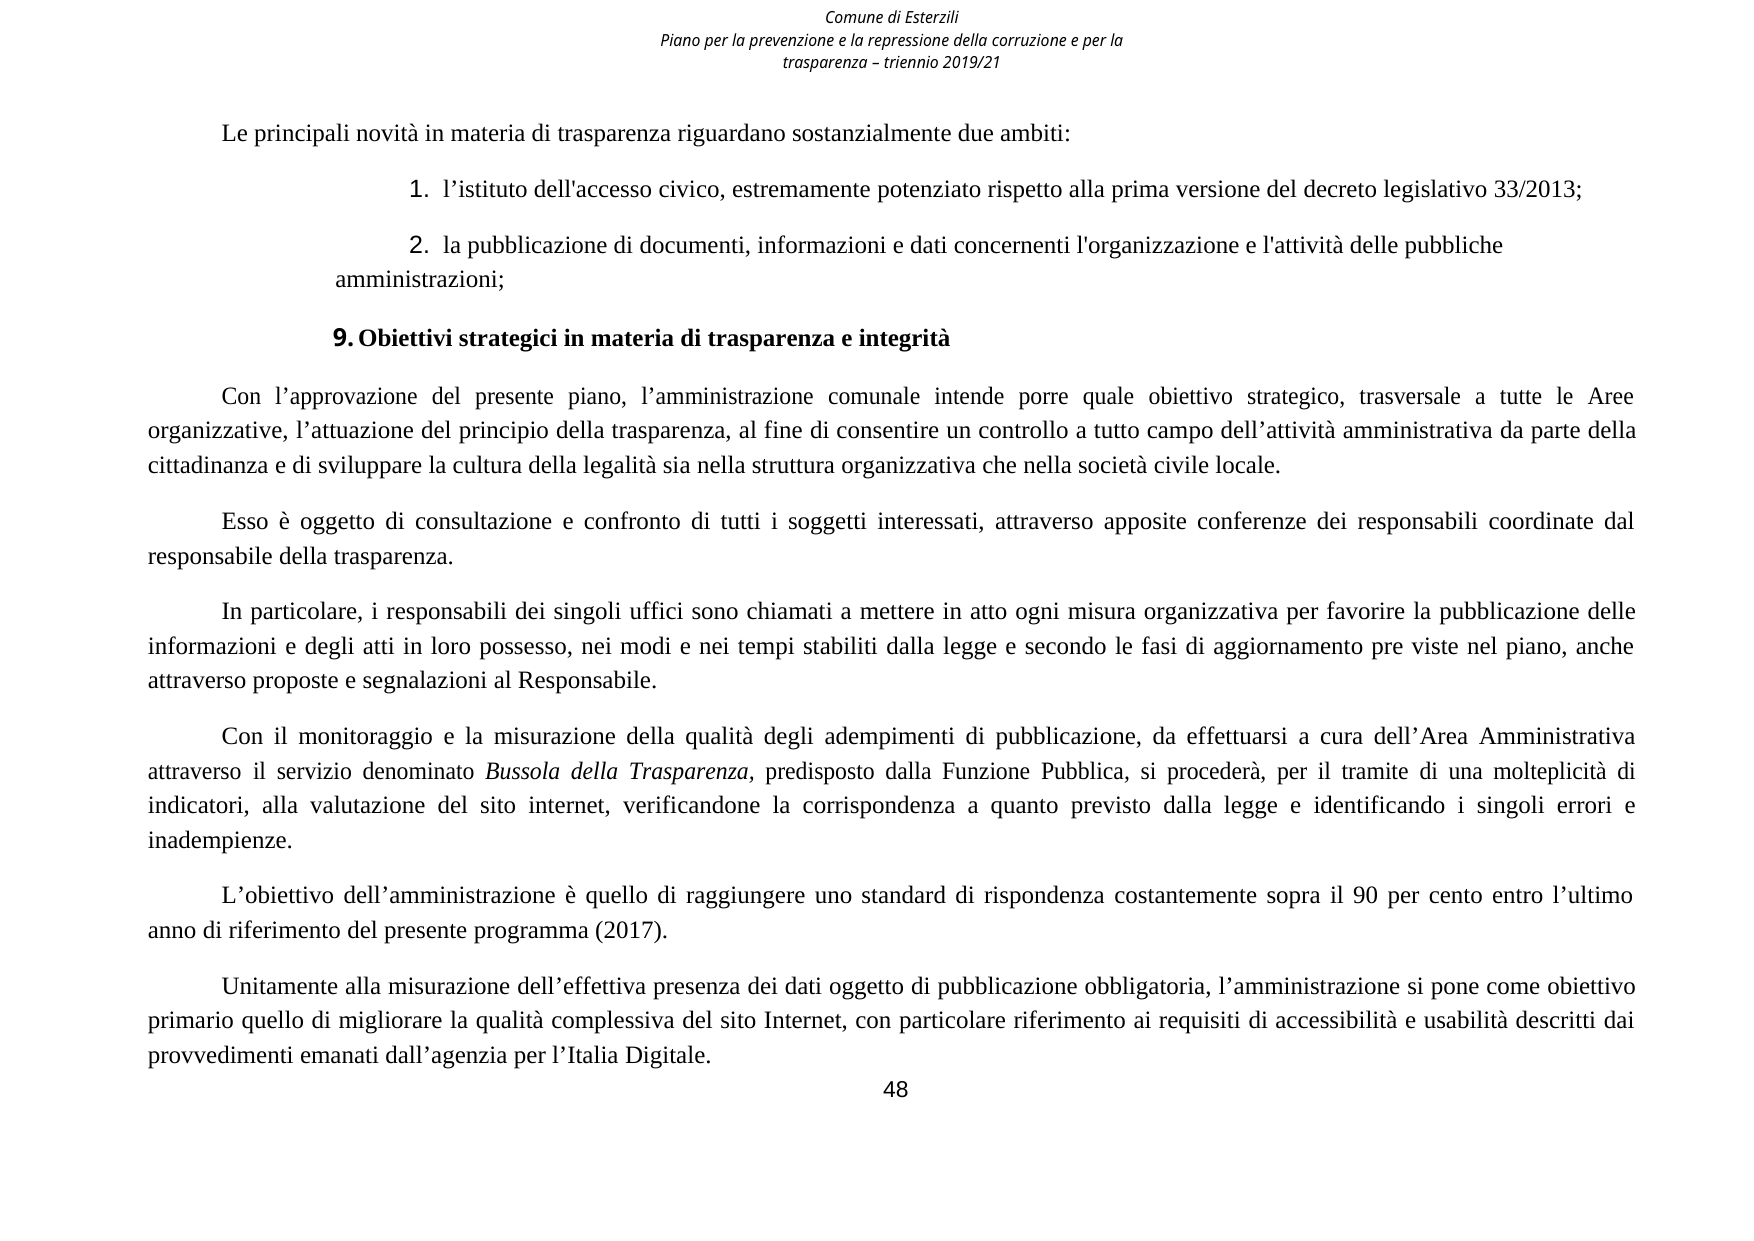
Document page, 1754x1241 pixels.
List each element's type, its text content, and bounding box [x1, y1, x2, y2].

text Unitamente alla misurazione dell’effettiva presenza dei dati oggetto di pubblicazione obbligatoria, l’amministrazione si pone come obiettivo primario quello di migliorare la qualità complessiva del sito Internet, con particolare riferimento ai requisiti di accessibilità e usabilità descritti dai provvedimenti emanati dall’agenzia per l’Italia Digitale. [148, 971, 1636, 1069]
text Le principali novità in materia di trasparenza riguardano sostanzialmente due ambiti: [221, 118, 1648, 146]
text L’obiettivo dell’amministrazione è quello di raggiungere uno standard di rispondenza costantemente sopra il 90 per cento entro l’ultimo anno di riferimento del presente programma (2017). [148, 881, 1634, 944]
text In particolare, i responsabili dei singoli uffici sono chiamati a mettere in atto ogni misura organizzativa per favorire la pubblicazione delle informazioni e degli atti in loro possesso, nei modi e nei tempi stabiliti dalla legge e secondo le fasi di aggiornamento pre viste nel piano, anche attraverso proposte e segnalazioni al Responsabile. [148, 596, 1636, 694]
text Con il monitoraggio e la misurazione della qualità degli adempimenti di pubblicazione, da effettuarsi a cura dell’Area Amministrativa attraverso il servizio denominato Bussola della Trasparenza, predisposto dalla Funzione Pubblica, si procederà, per il tramite di una molteplicità di indicatori, alla valutazione del sito internet, verificandone la corrispondenza a quanto previsto dalla legge e identificando i singoli errori e inadempienze. [148, 721, 1636, 854]
subtitle Obiettivi strategici in materia di trasparenza e integrità [333, 320, 1648, 354]
list l’istituto dell'accesso civico, estremamente potenziato rispetto alla prima versione del decreto legislativo 33/2013; [335, 174, 1648, 202]
list la pubblicazione di documenti, informazioni e dati concernenti l'organizzazione e l'attività delle pubbliche amministrazioni; [335, 230, 1636, 293]
text Con l’approvazione del presente piano, l’amministrazione comunale intende porre quale obiettivo strategico, trasversale a tutte le Aree organizzative, l’attuazione del principio della trasparenza, al fine di consentire un controllo a tutto campo dell’attività amministrativa da parte della cittadinanza e di sviluppare la cultura della legalità sia nella struttura organizzativa che nella società civile locale. [148, 381, 1636, 479]
text Esso è oggetto di consultazione e confronto di tutti i soggetti interessati, attraverso apposite conferenze dei responsabili coordinate dal responsabile della trasparenza. [148, 506, 1636, 569]
